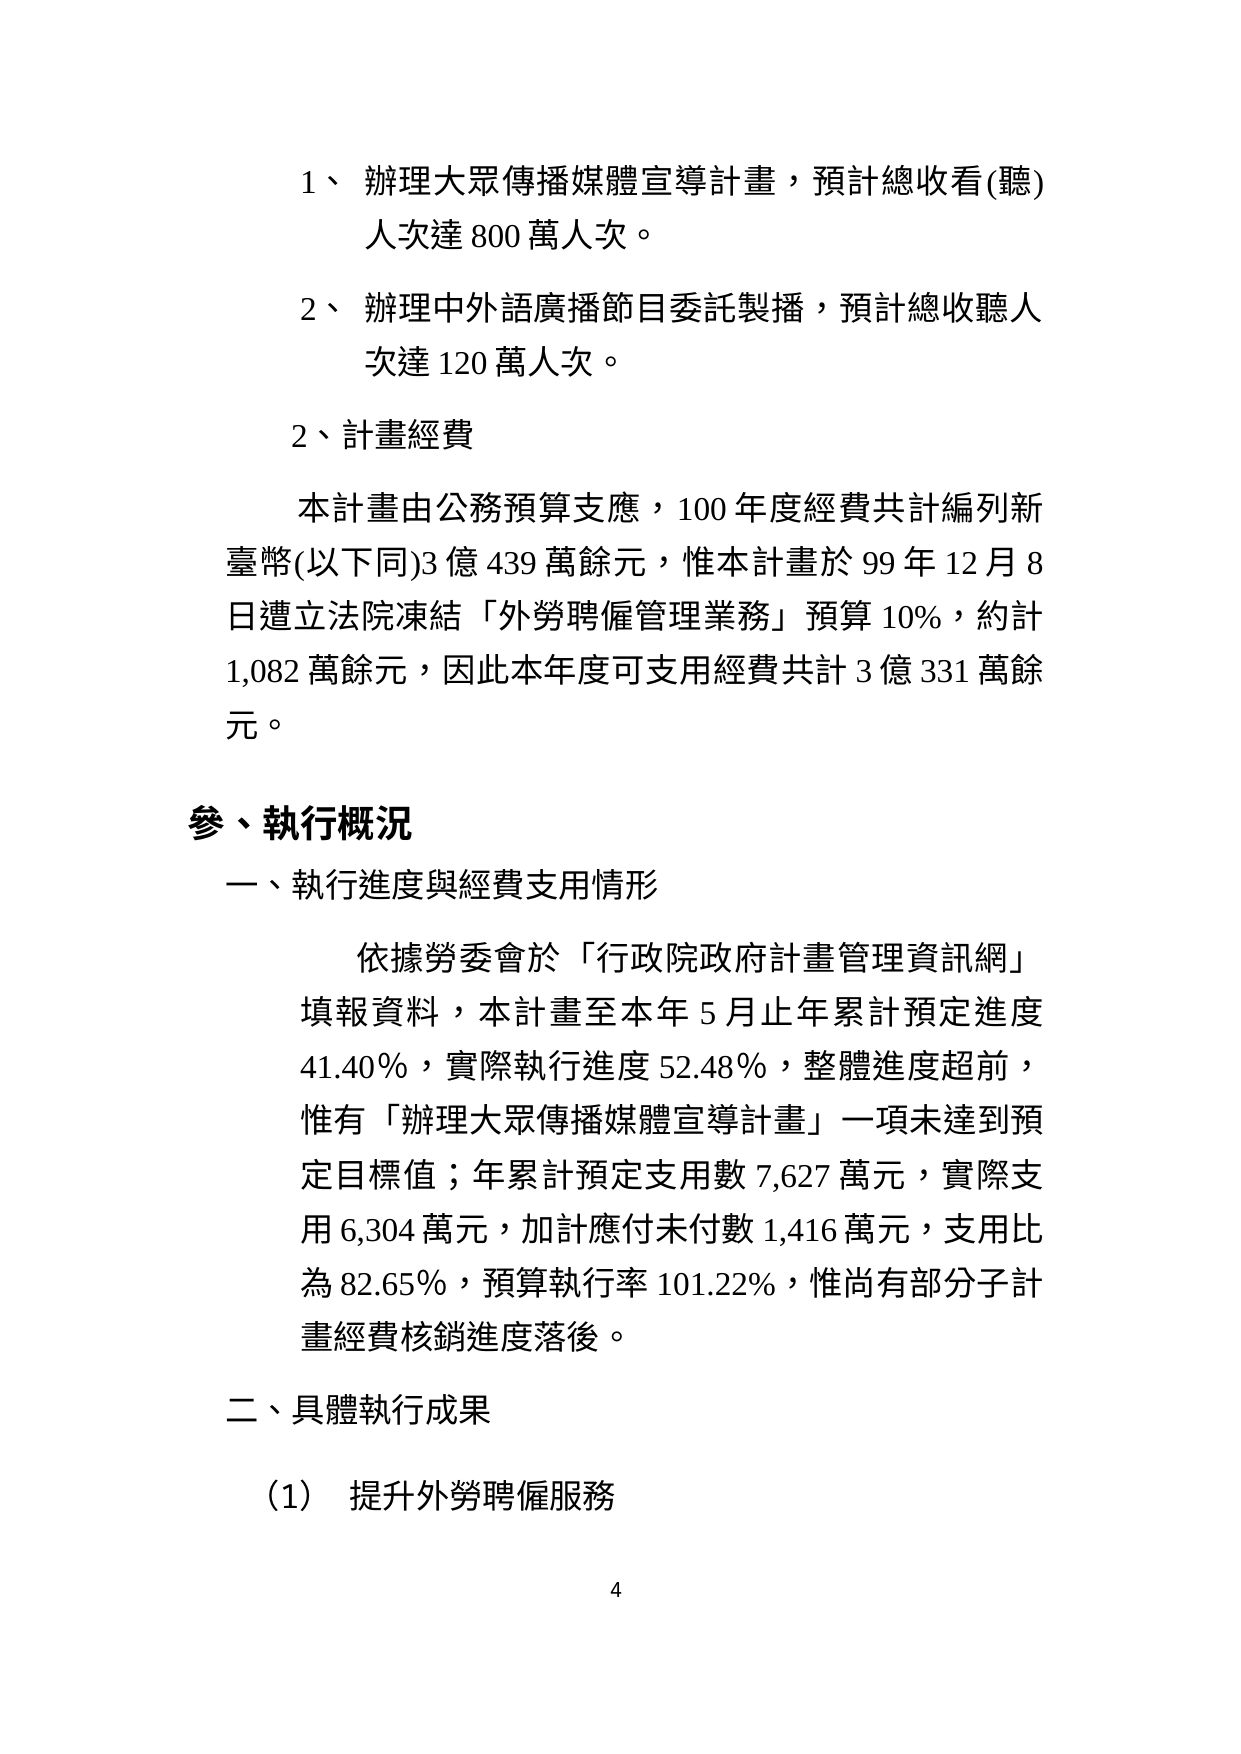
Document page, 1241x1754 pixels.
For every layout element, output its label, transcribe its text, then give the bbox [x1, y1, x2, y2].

text 一、執行進度與經費支用情形 [225, 854, 1044, 908]
list 提升外勞聘僱服務 [246, 1452, 1044, 1514]
text 二、具體執行成果 [225, 1379, 1044, 1433]
text 依據勞委會於「行政院政府計畫管理資訊網」填報資料，本計畫至本年5月止年累計預定進度41.40％，實際執行進度52.48％，整體進度超前，惟有「辦理大眾傳播媒體宣導計畫」一項未達到預定目標值；年累計預定支用數7,627萬元，實際支用6,304萬元，加計應付未付數1,416萬元，支用比為82.65％，預算執行率101.22%，惟尚有部分子計畫經費核銷進度落後。 [300, 927, 1044, 1360]
text 本計畫由公務預算支應，100年度經費共計編列新臺幣(以下同)3億439萬餘元，惟本計畫於99年12月8日遭立法院凍結「外勞聘僱管理業務」預算10%，約計1,082萬餘元，因此本年度可支用經費共計3億331萬餘元。 [225, 477, 1044, 748]
list 計畫經費 [291, 404, 1044, 458]
list 辦理中外語廣播節目委託製播，預計總收聽人次達120萬人次。 [300, 277, 1044, 385]
list 辦理大眾傳播媒體宣導計畫，預計總收看(聽)人次達800萬人次。 [300, 150, 1044, 258]
text 參、執行概況 [187, 798, 1044, 848]
